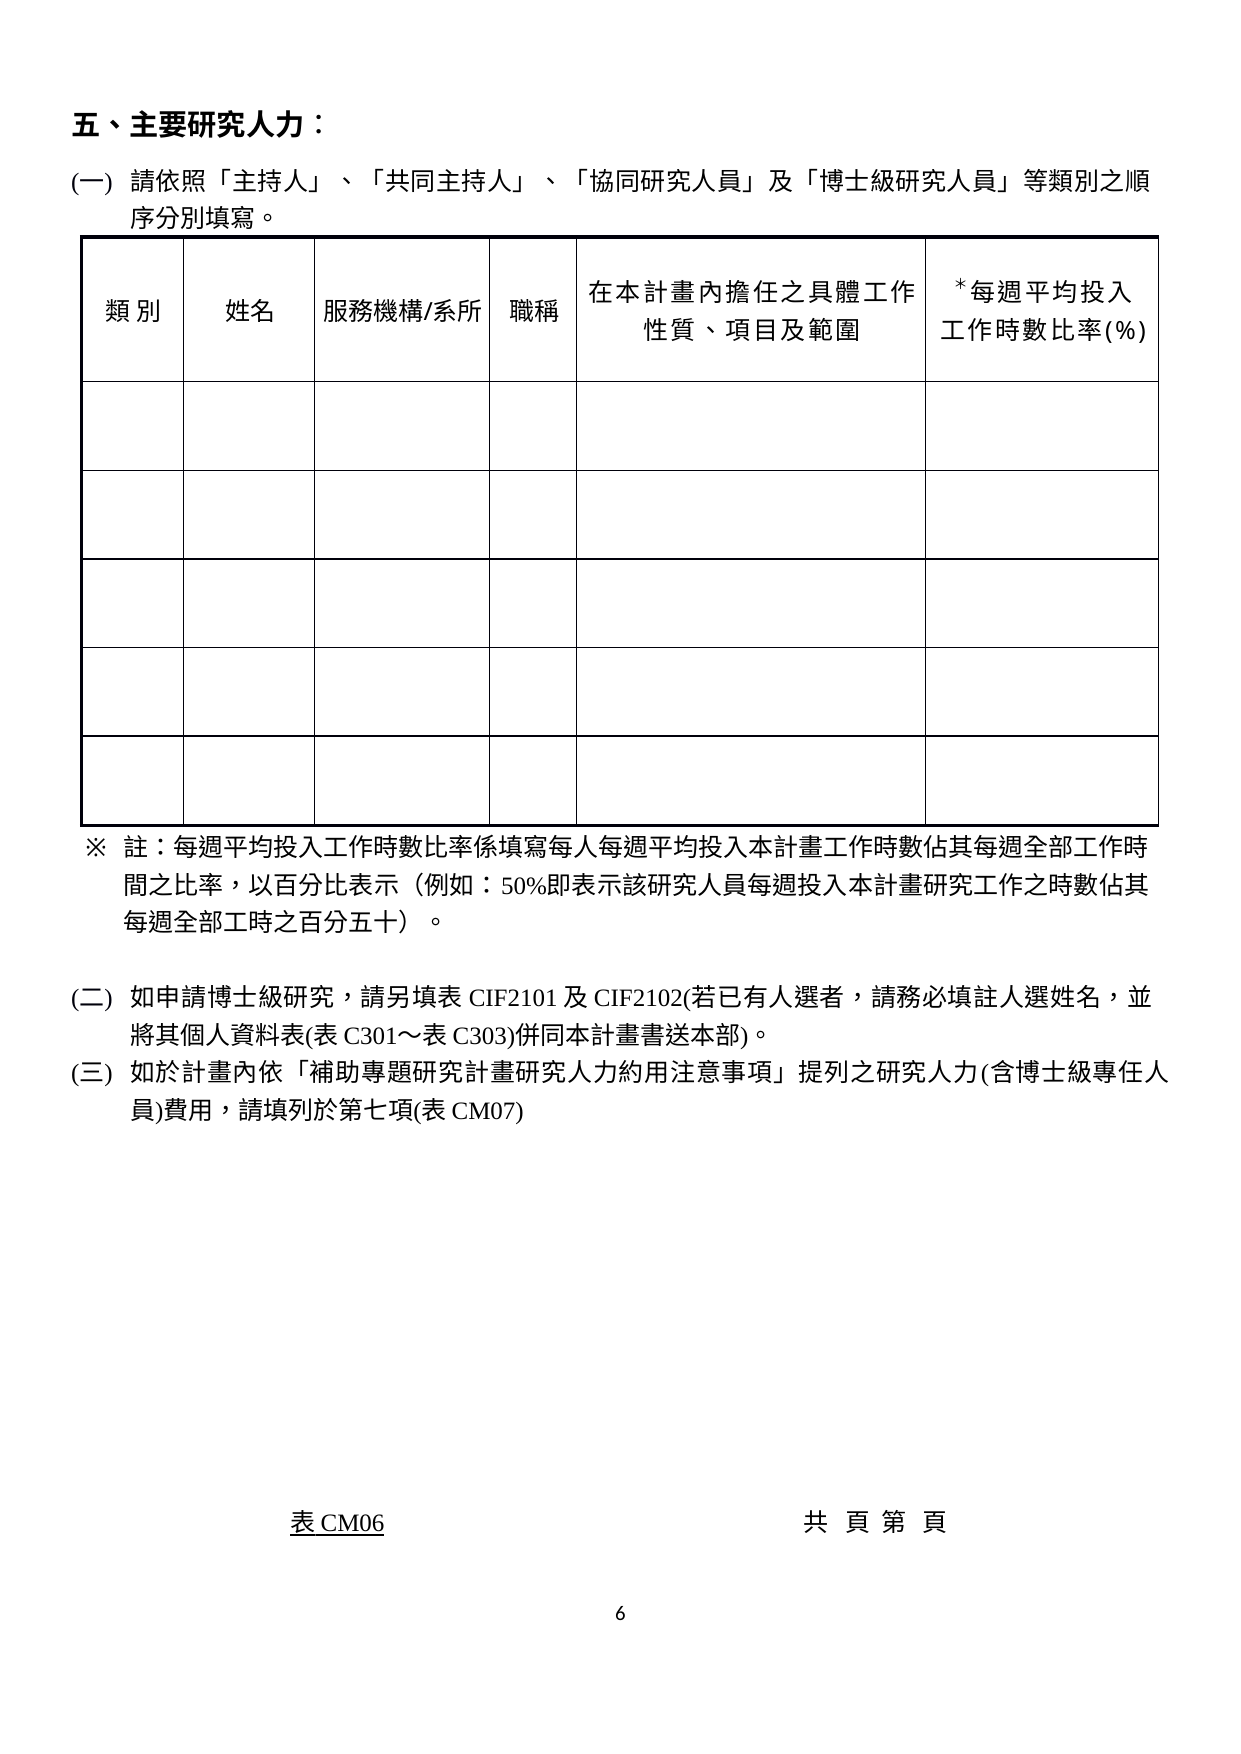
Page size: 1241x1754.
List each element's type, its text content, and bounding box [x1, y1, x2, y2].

text 五、主要研究人力： [71, 85, 1169, 160]
table_cell [926, 737, 1158, 824]
table_cell [315, 471, 489, 558]
table_cell [490, 471, 576, 558]
table_cell [184, 648, 314, 735]
table_cell [490, 648, 576, 735]
table_cell [83, 382, 183, 469]
table_cell [83, 471, 183, 558]
table_cell [577, 737, 925, 824]
table_cell [83, 648, 183, 735]
table_header 職稱 [490, 239, 576, 381]
table_cell [315, 737, 489, 824]
table_cell [926, 648, 1158, 735]
table_cell [184, 737, 314, 824]
table_cell [490, 382, 576, 469]
table_header 服務機構/系所 [315, 239, 489, 381]
table_cell [315, 560, 489, 647]
table_cell [577, 648, 925, 735]
table_header 類 別 [83, 239, 183, 381]
table_cell [577, 471, 925, 558]
table_header 姓名 [184, 239, 314, 381]
table_header 在本計畫內擔任之具體工作性質、項目及範圍 [577, 239, 925, 381]
table_cell [184, 560, 314, 647]
table_cell [926, 560, 1158, 647]
list 請依照「主持人」、「共同主持人」、「協同研究人員」及「博士級研究人員」等類別之順序分別填寫。 [71, 160, 1153, 235]
table_cell [315, 648, 489, 735]
table_cell [83, 737, 183, 824]
table_cell [184, 471, 314, 558]
table_cell [490, 560, 576, 647]
list 如申請博士級研究，請另填表CIF2101及CIF2102(若已有人選者，請務必填註人選姓名，並將其個人資料表(表C301～表C303)併同本計畫書送本部)。 [71, 977, 1153, 1052]
table_cell [490, 737, 576, 824]
table_cell [577, 382, 925, 469]
table_cell [184, 382, 314, 469]
table_cell [577, 560, 925, 647]
table_header ＊每週平均投入 工作時數比率(%) [926, 239, 1158, 381]
text 表CM06 共 頁 第 頁 [52, 1502, 1186, 1540]
table_cell [926, 382, 1158, 469]
text (三) 如於計畫內依「補助專題研究計畫研究人力約用注意事項」提列之研究人力(含博士級專任人員)費用，請填列於第七項(表CM07) [71, 1052, 1169, 1127]
table_cell [83, 560, 183, 647]
table_cell [315, 382, 489, 469]
table_cell [926, 471, 1158, 558]
list 註：每週平均投入工作時數比率係填寫每人每週平均投入本計畫工作時數佔其每週全部工作時間之比率，以百分比表示（例如：50%即表示該研究人員每週投入本計畫研究工作之時數佔其每週全部工時之百分五十）。 [85, 827, 1151, 940]
